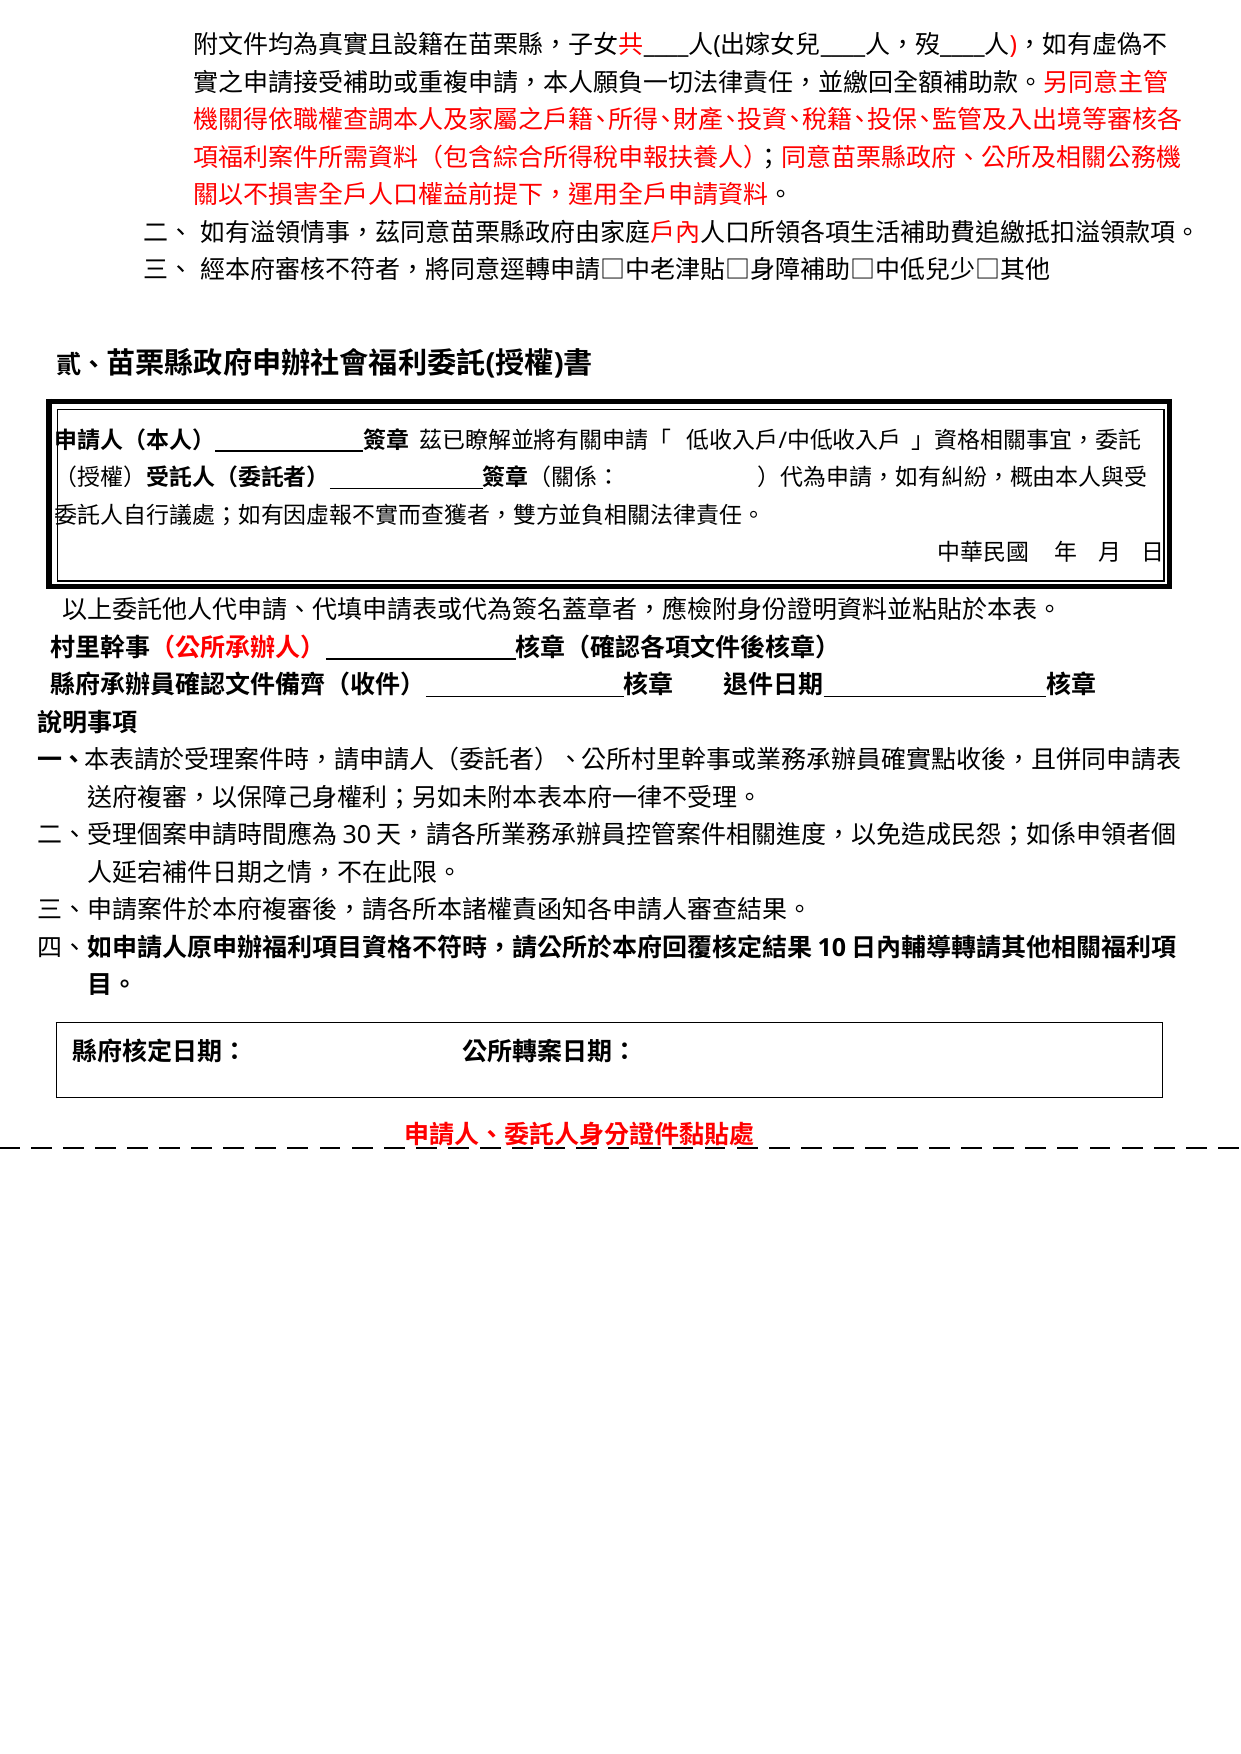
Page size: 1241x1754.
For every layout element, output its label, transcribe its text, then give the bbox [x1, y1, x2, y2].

text 縣府核定日期： 公所轉案日期： [72, 1031, 1147, 1067]
list 如有溢領情事，茲同意苗栗縣政府由家庭戶內人口所領各項生活補助費追繳抵扣溢領款項。 [143, 211, 1219, 249]
list 立切結書人____________申請(低收入戶、中低收入戶、兒童及少年、身心障礙者生活、中低老人、身障日間及住宿照顧、弱勢兒少緊急生活扶助)補助，本人已詳閱本檢核表所有內容，所附文件均為真實且設籍在苗栗縣，子女共____人(出嫁女兒____人，歿____人)，如有虛偽不實之申請接受補助或重複申請，本人願負一切法律責任，並繳回全額補助款。另同意主管機關得依職權查調本人及家屬之戶籍、所得、財產、投資、稅籍、投保、監管及入出境等審核各項福利案件所需資料（包含綜合所得稅申報扶養人）；同意苗栗縣政府、公所及相關公務機關以不損害全戶人口權益前提下，運用全戶申請資料。 [143, 24, 1181, 211]
text 說明事項 [37, 701, 1219, 739]
text 三、申請案件於本府複審後，請各所本諸權責函知各申請人審查結果。 [37, 889, 1219, 926]
text 二、受理個案申請時間應為30天，請各所業務承辦員控管案件相關進度，以免造成民怨；如係申領者個人延宕補件日期之情，不在此限。 [37, 814, 1181, 889]
text 一、本表請於受理案件時，請申請人（委託者）、公所村里幹事或業務承辦員確實點收後，且併同申請表送府複審，以保障己身權利；另如未附本表本府一律不受理。 [37, 739, 1181, 814]
table_header 申請人（本人） 簽章 茲已瞭解並將有關申請「 低收入戶/中低收入戶 」資格相關事宜，委託（授權）受託人（委託者） 簽章（關係： ）代為申請，如有糾紛，概由本人與受委託人自行議處；如有因虛報不實而查獲者，雙方並負相關法律責任。 中華民國 年 月 日 [52, 404, 1167, 579]
text 以上委託他人代申請、代填申請表或代為簽名蓋章者，應檢附身份證明資料並粘貼於本表。 [37, 589, 1219, 626]
text 四、如申請人原申辦福利項目資格不符時，請公所於本府回覆核定結果10日內輔導轉請其他相關福利項目。 [37, 926, 1181, 1001]
text 申請人、委託人身分證件黏貼處 [150, 1114, 1219, 1151]
text 貳、苗栗縣政府申辦社會福利委託(授權)書 [56, 324, 1219, 399]
list 經本府審核不符者，將同意逕轉申請□中老津貼□身障補助□中低兒少□其他 [143, 249, 1219, 286]
text 村里幹事（公所承辦人） 核章（確認各項文件後核章） [37, 626, 1219, 664]
text 縣府承辦員確認文件備齊（收件） 核章 退件日期 核章 [37, 664, 1219, 701]
